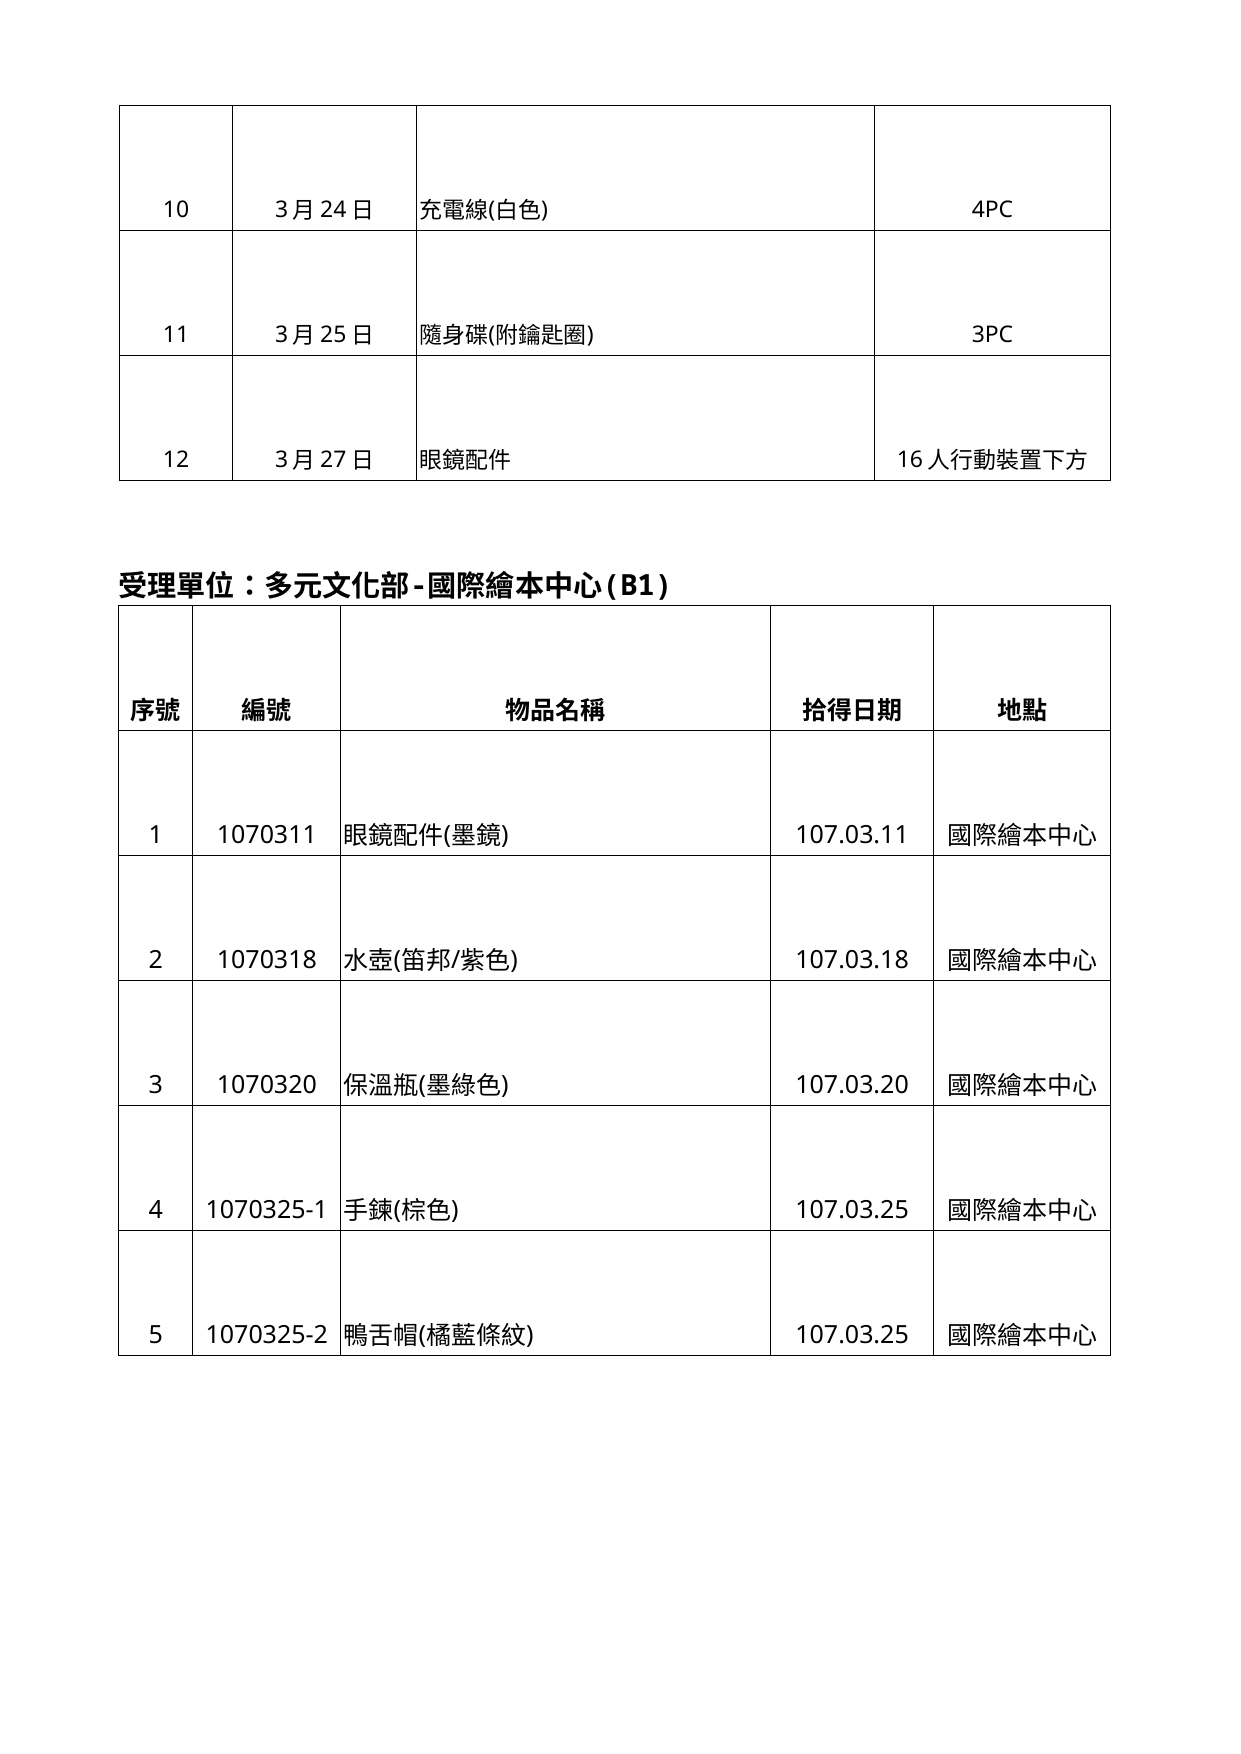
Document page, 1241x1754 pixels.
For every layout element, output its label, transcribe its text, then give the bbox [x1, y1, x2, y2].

table_cell 16人行動裝置下方 [875, 356, 1110, 479]
table_cell 10 [120, 106, 232, 229]
table_cell 隨身碟(附鑰匙圈) [417, 231, 874, 354]
text 受理單位：多元文化部-國際繪本中心(B1) [118, 542, 1122, 604]
table_cell 3PC [875, 231, 1110, 354]
table_cell 3 [119, 981, 192, 1104]
table_cell 水壺(笛邦/紫色) [341, 856, 770, 979]
table_cell 4PC [875, 106, 1110, 229]
table_cell 1070320 [193, 981, 340, 1104]
table_cell 國際繪本中心 [934, 731, 1110, 854]
table_cell 國際繪本中心 [934, 981, 1110, 1104]
table_cell 1070325-1 [193, 1106, 340, 1229]
table_header 序號 [119, 606, 192, 729]
table_header 地點 [934, 606, 1110, 729]
table_cell 國際繪本中心 [934, 856, 1110, 979]
table_cell 保溫瓶(墨綠色) [341, 981, 770, 1104]
table_cell 107.03.25 [771, 1231, 933, 1354]
table_cell 11 [120, 231, 232, 354]
table_cell 鴨舌帽(橘藍條紋) [341, 1231, 770, 1354]
table_cell 眼鏡配件(墨鏡) [341, 731, 770, 854]
table_cell 107.03.20 [771, 981, 933, 1104]
table_header 物品名稱 [341, 606, 770, 729]
table_cell 3月24日 [233, 106, 416, 229]
table_cell 4 [119, 1106, 192, 1229]
table_cell 2 [119, 856, 192, 979]
table_cell 12 [120, 356, 232, 479]
table_cell 107.03.11 [771, 731, 933, 854]
table_cell 1070325-2 [193, 1231, 340, 1354]
table_cell 國際繪本中心 [934, 1106, 1110, 1229]
table_cell 手鍊(棕色) [341, 1106, 770, 1229]
table_cell 5 [119, 1231, 192, 1354]
table_cell 3月27日 [233, 356, 416, 479]
table_cell 國際繪本中心 [934, 1231, 1110, 1354]
table_cell 眼鏡配件 [417, 356, 874, 479]
table_cell 1070318 [193, 856, 340, 979]
table_cell 1 [119, 731, 192, 854]
table_cell 107.03.25 [771, 1106, 933, 1229]
table_cell 107.03.18 [771, 856, 933, 979]
table_cell 1070311 [193, 731, 340, 854]
table_header 編號 [193, 606, 340, 729]
table_cell 充電線(白色) [417, 106, 874, 229]
table_cell 3月25日 [233, 231, 416, 354]
table_header 拾得日期 [771, 606, 933, 729]
